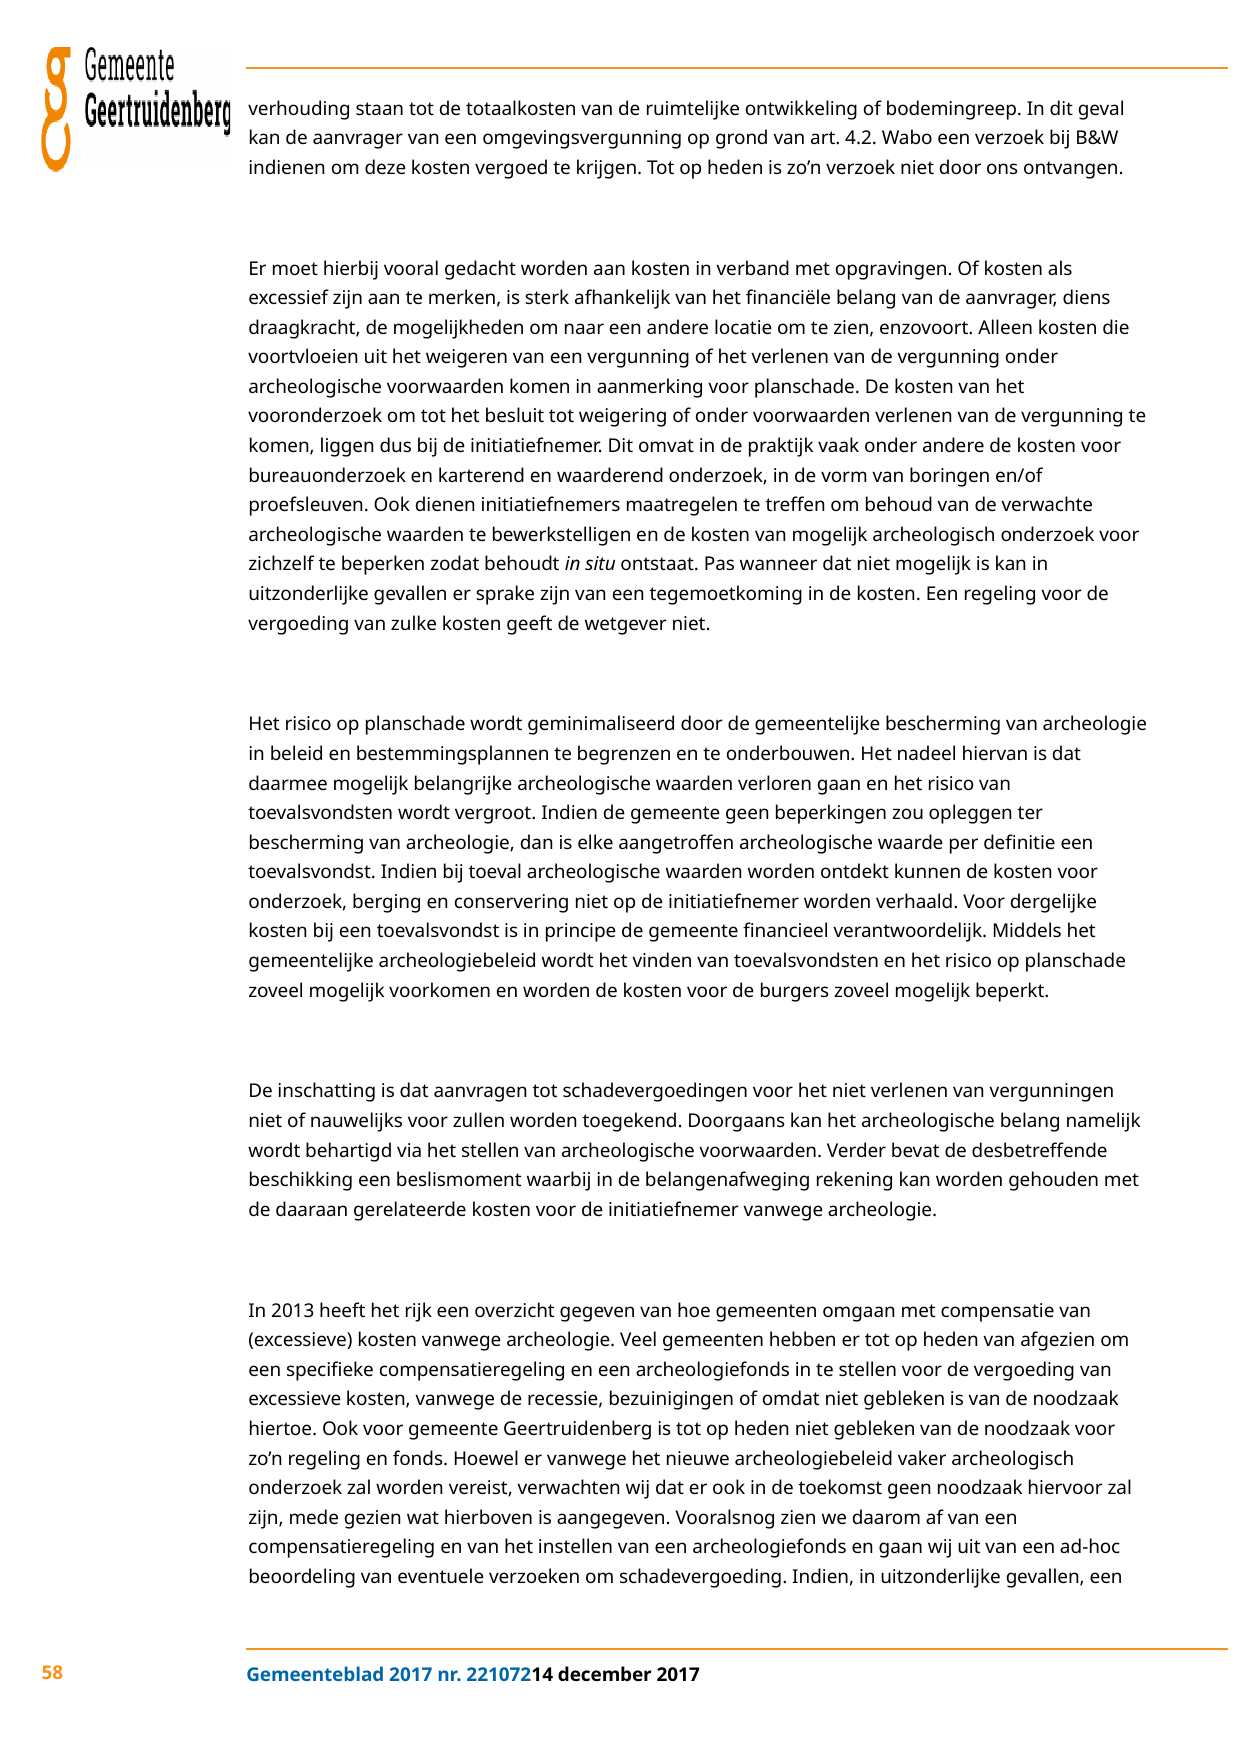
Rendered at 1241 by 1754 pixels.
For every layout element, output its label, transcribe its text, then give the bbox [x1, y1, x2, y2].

text Het risico op planschade wordt geminimaliseerd door de gemeentelijke bescherming van archeologie in beleid en bestemmingsplannen te begrenzen en te onderbouwen. Het nadeel hiervan is dat daarmee mogelijk belangrijke archeologische waarden verloren gaan en het risico van toevalsvondsten wordt vergroot. Indien de gemeente geen beperkingen zou opleggen ter bescherming van archeologie, dan is elke aangetroffen archeologische waarde per definitie een toevalsvondst. Indien bij toeval archeologische waarden worden ontdekt kunnen de kosten voor onderzoek, berging en conservering niet op de initiatiefnemer worden verhaald. Voor dergelijke kosten bij een toevalsvondst is in principe de gemeente financieel verantwoordelijk. Middels het gemeentelijke archeologiebeleid wordt het vinden van toevalsvondsten en het risico op planschade zoveel mogelijk voorkomen en worden de kosten voor de burgers zoveel mogelijk beperkt. [248, 711, 1152, 1003]
text De inschatting is dat aanvragen tot schadevergoedingen voor het niet verlenen van vergunningen niet of nauwelijks voor zullen worden toegekend. Doorgaans kan het archeologische belang namelijk wordt behartigd via het stellen van archeologische voorwaarden. Verder bevat de desbetreffende beschikking een beslismoment waarbij in de belangenafweging rekening kan worden gehouden met de daaraan gerelateerde kosten voor de initiatiefnemer vanwege archeologie. [248, 1078, 1152, 1222]
text In 2013 heeft het rijk een overzicht gegeven van hoe gemeenten omgaan met compensatie van (excessieve) kosten vanwege archeologie. Veel gemeenten hebben er tot op heden van afgezien om een specifieke compensatieregeling en een archeologiefonds in te stellen voor de vergoeding van excessieve kosten, vanwege de recessie, bezuinigingen of omdat niet gebleken is van de noodzaak hiertoe. Ook voor gemeente Geertruidenberg is tot op heden niet gebleken van de noodzaak voor zo’n regeling en fonds. Hoewel er vanwege het nieuwe archeologiebeleid vaker archeologisch onderzoek zal worden vereist, verwachten wij dat er ook in de toekomst geen noodzaak hiervoor zal zijn, mede gezien wat hierboven is aangegeven. Vooralsnog zien we daarom af van een compensatieregeling en van het instellen van een archeologiefonds en gaan wij uit van een ad-hoc beoordeling van eventuele verzoeken om schadevergoeding. Indien, in uitzonderlijke gevallen, een [248, 1297, 1152, 1589]
picture [41, 47, 231, 172]
text verhouding staan tot de totaalkosten van de ruimtelijke ontwikkeling of bodemingreep. In dit geval kan de aanvrager van een omgevingsvergunning op grond van art. 4.2. Wabo een verzoek bij B&W indienen om deze kosten vergoed te krijgen. Tot op heden is zo’n verzoek niet door ons ontvangen. [248, 95, 1152, 180]
text Er moet hierbij vooral gedacht worden aan kosten in verband met opgravingen. Of kosten als excessief zijn aan te merken, is sterk afhankelijk van het financiële belang van de aanvrager, diens draagkracht, de mogelijkheden om naar een andere locatie om te zien, enzovoort. Alleen kosten die voortvloeien uit het weigeren van een vergunning of het verlenen van de vergunning onder archeologische voorwaarden komen in aanmerking voor planschade. De kosten van het vooronderzoek om tot het besluit tot weigering of onder voorwaarden verlenen van de vergunning te komen, liggen dus bij de initiatiefnemer. Dit omvat in de praktijk vaak onder andere de kosten voor bureauonderzoek en karterend en waarderend onderzoek, in de vorm van boringen en/of proefsleuven. Ook dienen initiatiefnemers maatregelen te treffen om behoud van de verwachte archeologische waarden te bewerkstelligen en de kosten van mogelijk archeologisch onderzoek voor zichzelf te beperken zodat behoudt in situ ontstaat. Pas wanneer dat niet mogelijk is kan in uitzonderlijke gevallen er sprake zijn van een tegemoetkoming in de kosten. Een regeling voor de vergoeding van zulke kosten geeft de wetgever niet. [248, 255, 1152, 636]
